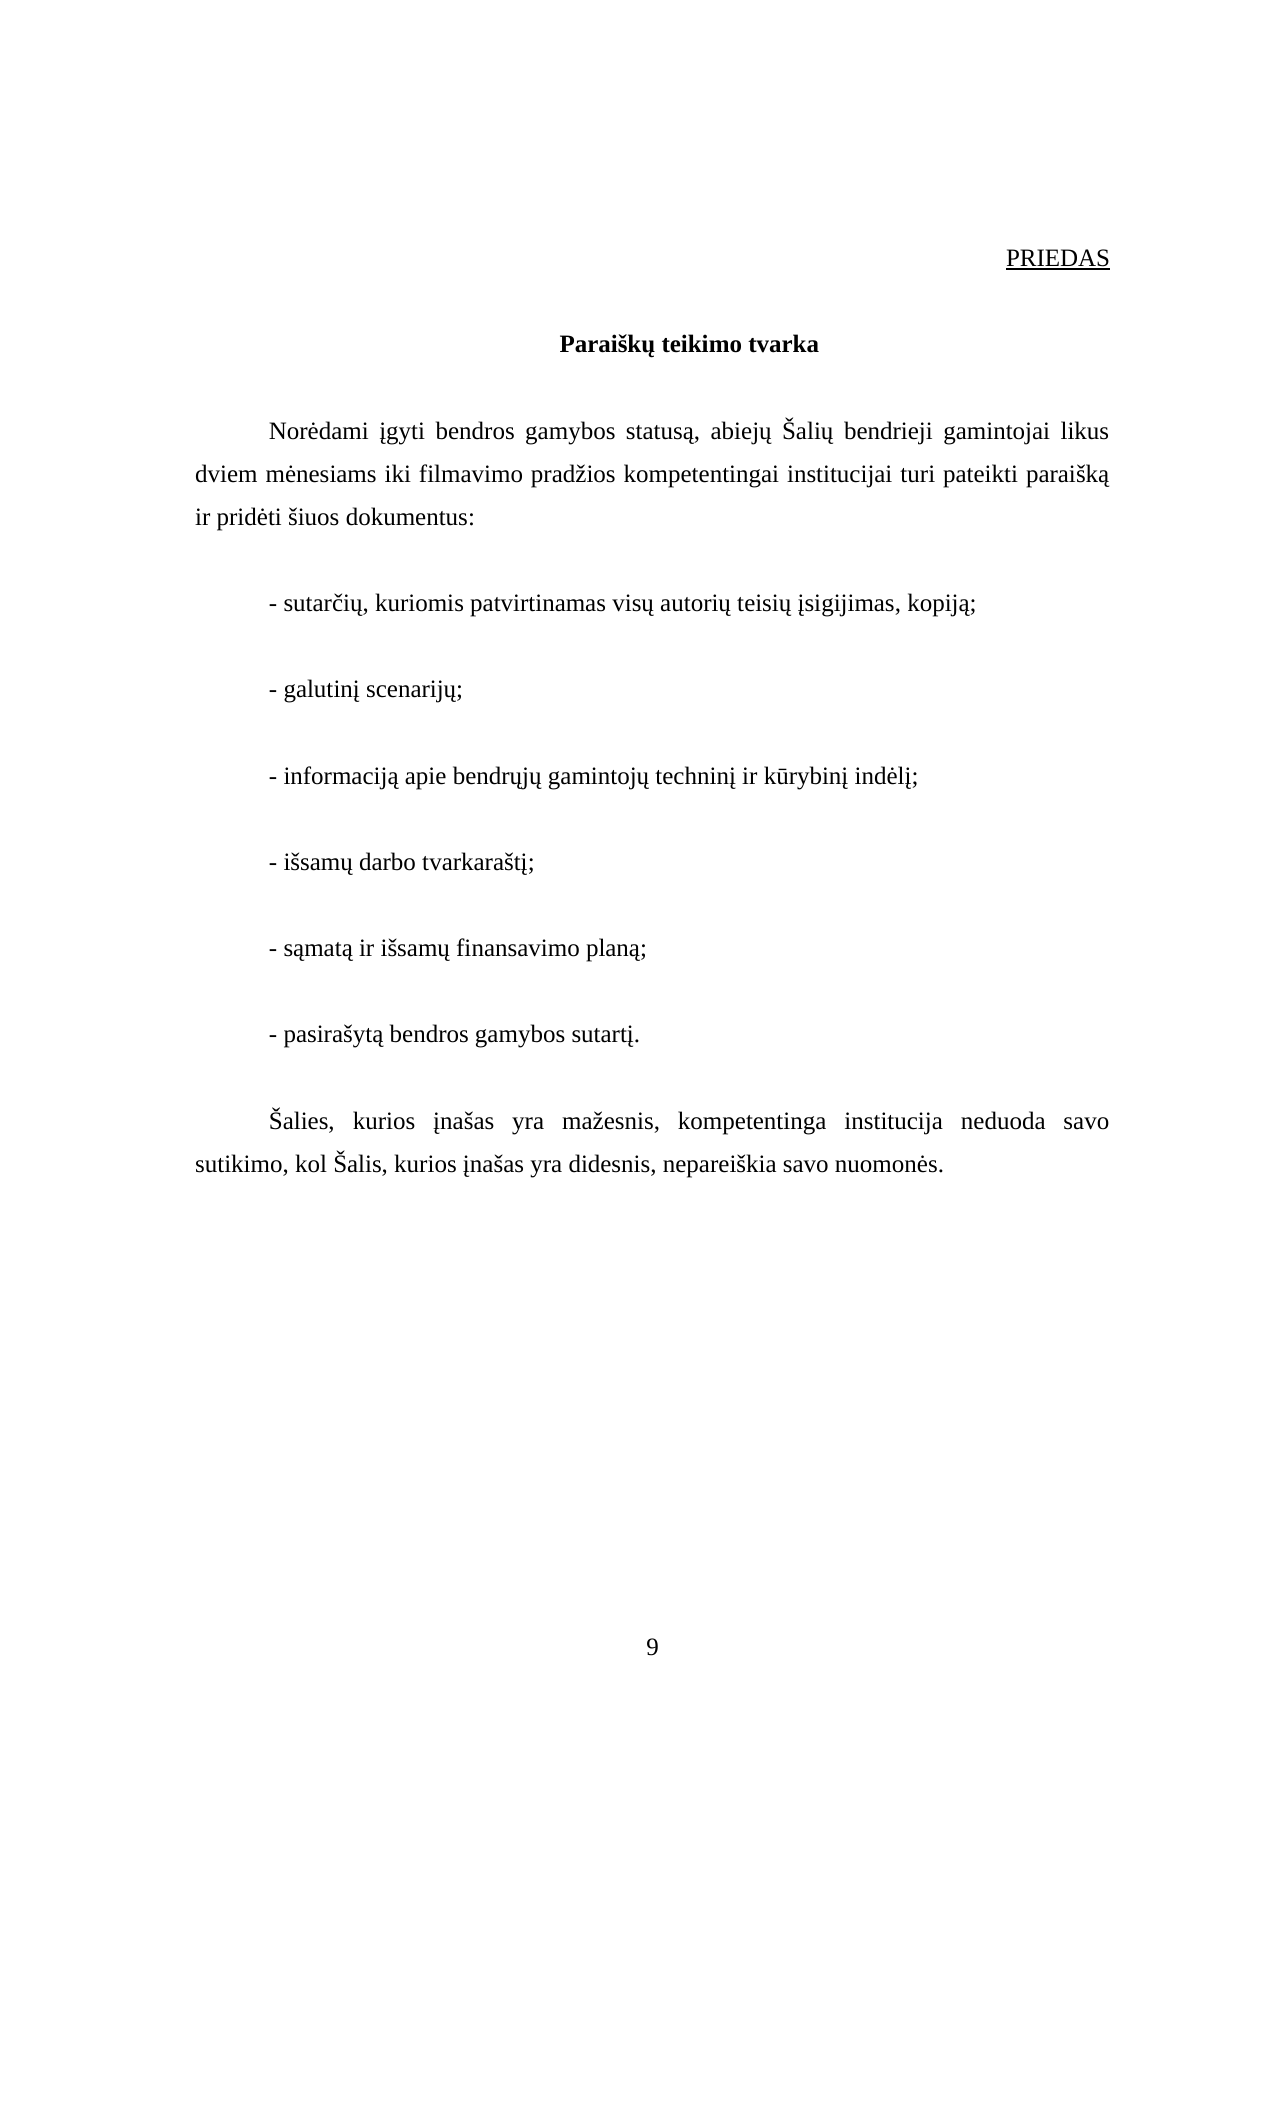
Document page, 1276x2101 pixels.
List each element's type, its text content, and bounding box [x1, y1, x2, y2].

text Norėdami įgyti bendros gamybos statusą, abiejų Šalių bendrieji gamintojai likus dviem mėnesiams iki filmavimo pradžios kompetentingai institucijai turi pateikti paraišką ir pridėti šiuos dokumentus: [195, 416, 1110, 531]
text - išsamų darbo tvarkaraštį; [195, 847, 1110, 876]
text PRIEDAS [195, 243, 1110, 272]
text - galutinį scenarijų; [195, 674, 1110, 703]
text Paraiškų teikimo tvarka [195, 329, 1110, 358]
text Šalies, kurios įnašas yra mažesnis, kompetentinga institucija neduoda savo sutikimo, kol Šalis, kurios įnašas yra didesnis, nepareiškia savo nuomonės. [195, 1106, 1110, 1178]
text - sąmatą ir išsamų finansavimo planą; [195, 933, 1110, 962]
text - informaciją apie bendrųjų gamintojų techninį ir kūrybinį indėlį; [195, 761, 1110, 789]
text - pasirašytą bendros gamybos sutartį. [195, 1019, 1110, 1048]
text - sutarčių, kuriomis patvirtinamas visų autorių teisių įsigijimas, kopiją; [195, 588, 1110, 617]
